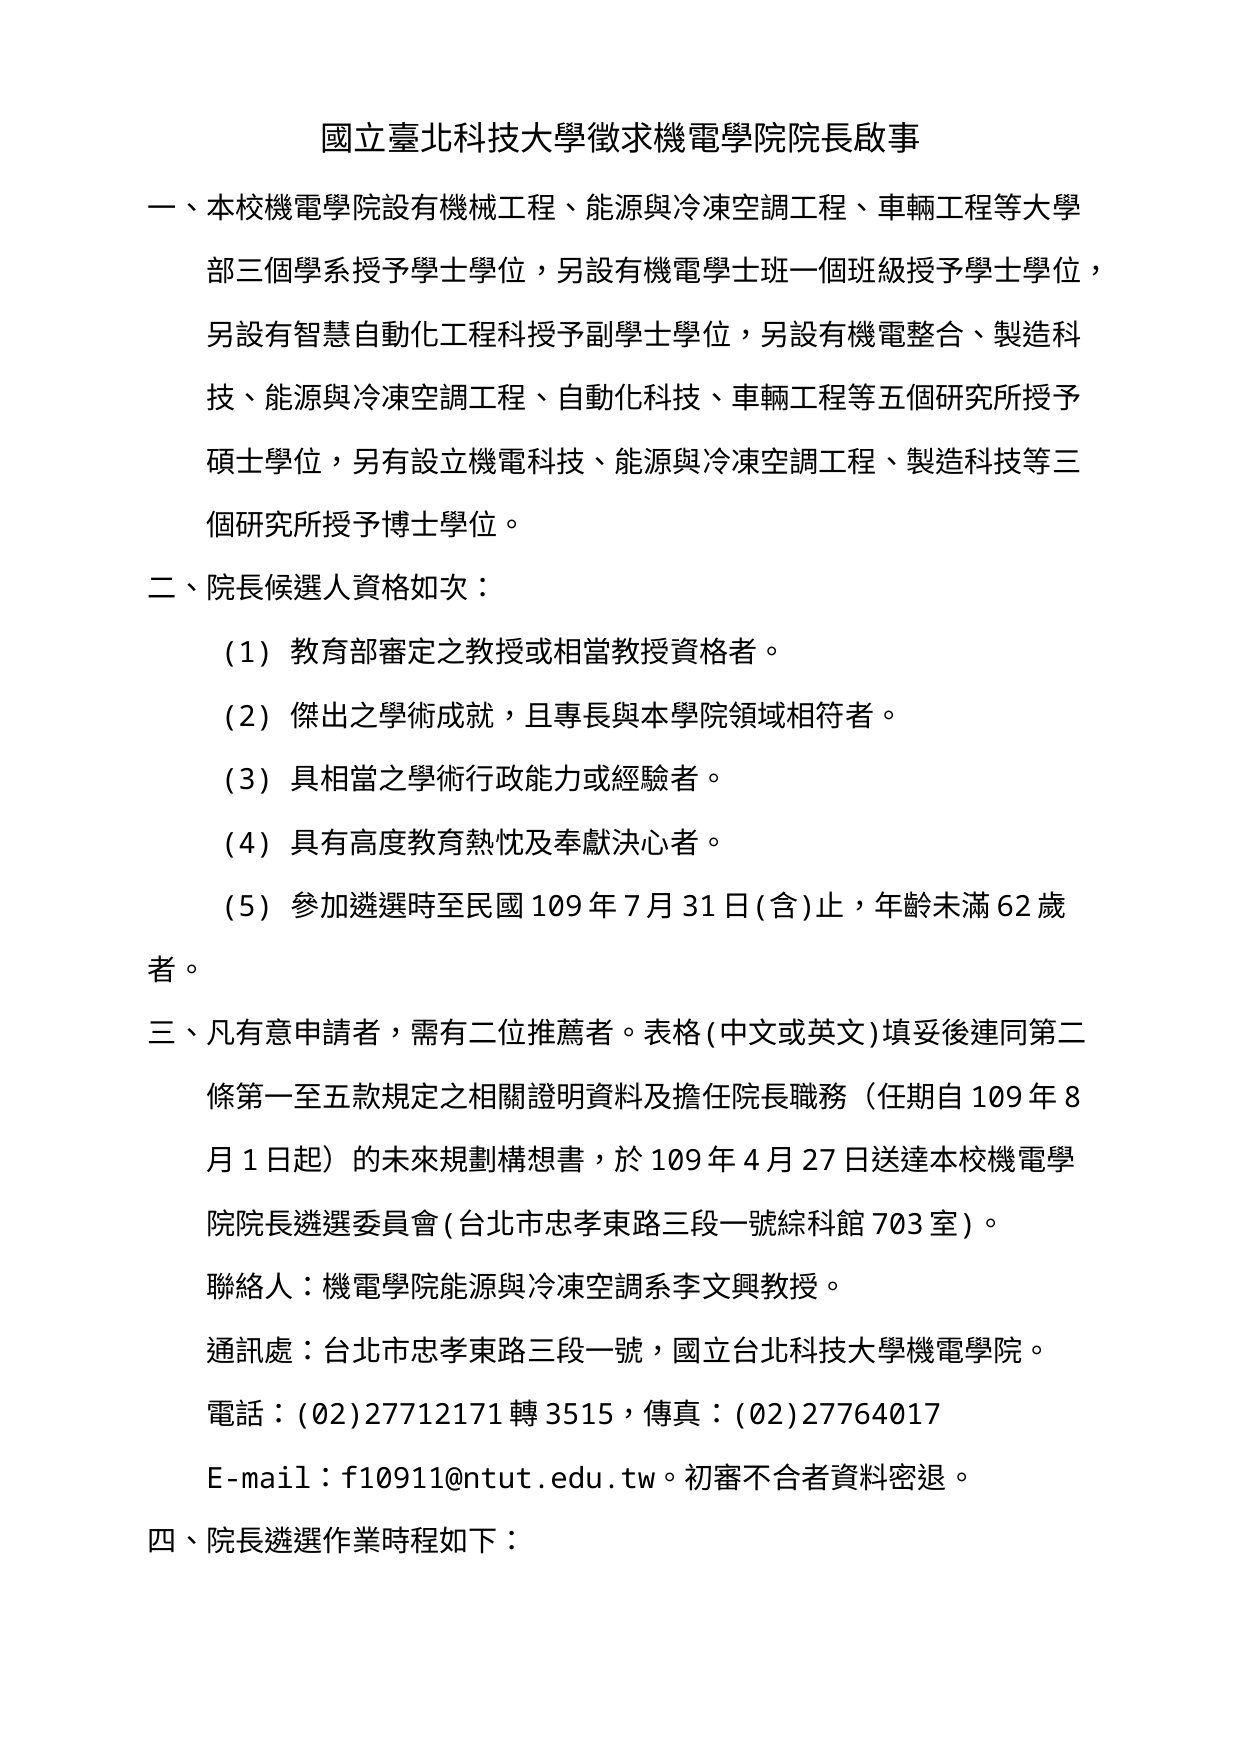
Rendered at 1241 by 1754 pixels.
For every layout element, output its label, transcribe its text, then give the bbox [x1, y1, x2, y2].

text 二、院長候選人資格如次： [148, 565, 1092, 607]
text (5) 參加遴選時至民國109年7月31日(含)止，年齡未滿62歲者。 [148, 883, 1092, 988]
text E-mail：f10911@ntut.edu.tw。初審不合者資料密退。 [148, 1454, 1092, 1497]
text 四、院長遴選作業時程如下： [148, 1518, 1092, 1560]
text 三、凡有意申請者，需有二位推薦者。表格(中文或英文)填妥後連同第二條第一至五款規定之相關證明資料及擔任院長職務（任期自109年8月1日起）的未來規劃構想書，於109年4月27日送達本校機電學院院長遴選委員會(台北市忠孝東路三段一號綜科館703室)。 聯絡人：機電學院能源與冷凍空調系李文興教授。 [148, 1010, 1092, 1306]
text 國立臺北科技大學徵求機電學院院長啟事 [148, 112, 1092, 160]
text (4) 具有高度教育熱忱及奉獻決心者。 [148, 819, 1092, 862]
text (2) 傑出之學術成就，且專長與本學院領域相符者。 [148, 692, 1092, 734]
text (3) 具相當之學術行政能力或經驗者。 [148, 756, 1092, 798]
text 一、本校機電學院設有機械工程、能源與冷凍空調工程、車輛工程等大學部三個學系授予學士學位，另設有機電學士班一個班級授予學士學位，另設有智慧自動化工程科授予副學士學位，另設有機電整合、製造科技、能源與冷凍空調工程、自動化科技、車輛工程等五個研究所授予碩士學位，另有設立機電科技、能源與冷凍空調工程、製造科技等三個研究所授予博士學位。 [148, 184, 1092, 544]
text 電話：(02)27712171轉3515，傳真：(02)27764017 [148, 1391, 1092, 1433]
text (1) 教育部審定之教授或相當教授資格者。 [148, 628, 1092, 671]
text 通訊處：台北市忠孝東路三段一號，國立台北科技大學機電學院。 [148, 1327, 1092, 1369]
